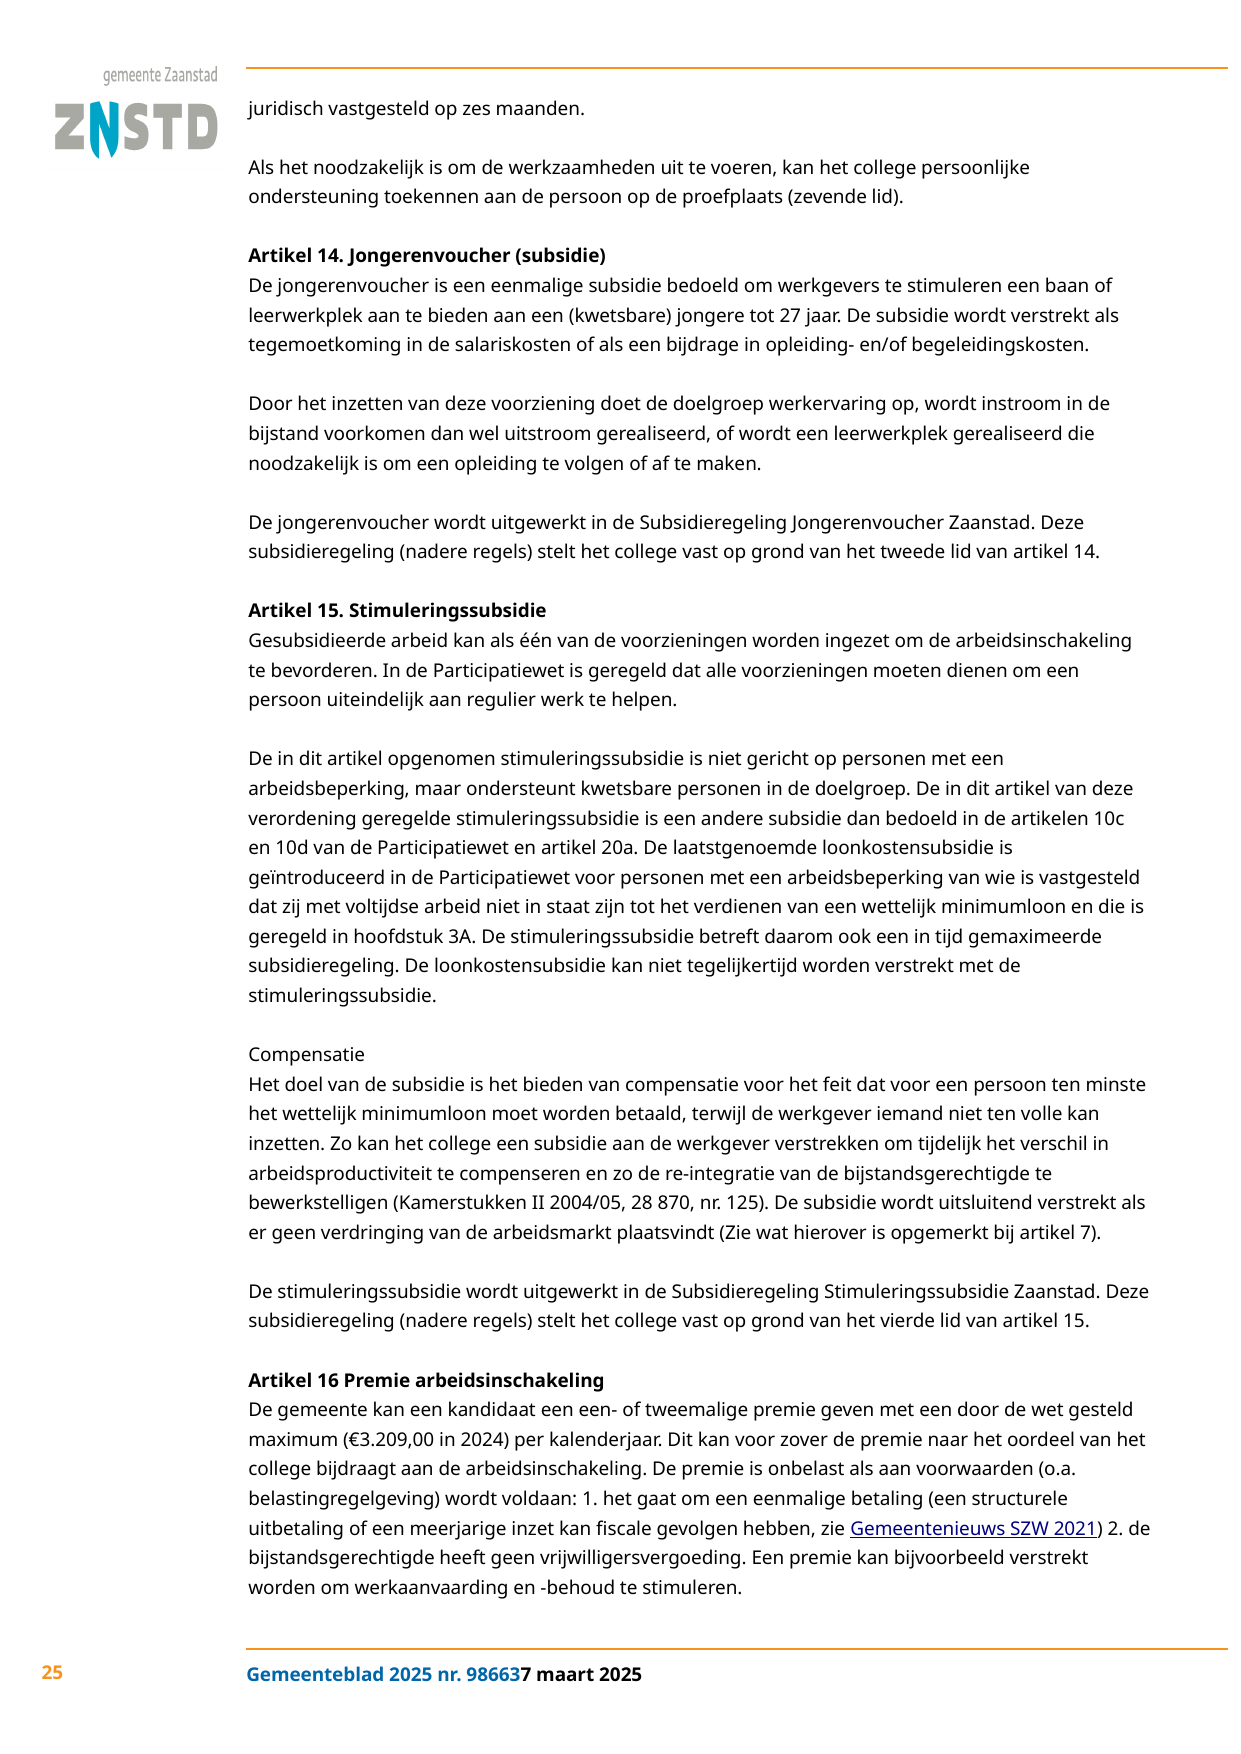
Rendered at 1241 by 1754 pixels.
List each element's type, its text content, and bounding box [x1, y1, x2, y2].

text Artikel 15. Stimuleringssubsidie [248, 598, 1152, 623]
text De jongerenvoucher wordt uitgewerkt in de Subsidieregeling Jongerenvoucher Zaanstad. Deze subsidieregeling (nadere regels) stelt het college vast op grond van het tweede lid van artikel 14. [248, 509, 1152, 564]
text Artikel 14. Jongerenvoucher (subsidie) [248, 243, 1152, 268]
text Als het noodzakelijk is om de werkzaamheden uit te voeren, kan het college persoonlijke ondersteuning toekennen aan de persoon op de proefplaats (zevende lid). [248, 154, 1152, 209]
text Het doel van de subsidie is het bieden van compensatie voor het feit dat voor een persoon ten minste het wettelijk minimumloon moet worden betaald, terwijl de werkgever iemand niet ten volle kan inzetten. Zo kan het college een subsidie aan de werkgever verstrekken om tijdelijk het verschil in arbeidsproductiviteit te compenseren en zo de re-integratie van de bijstandsgerechtigde te bewerkstelligen (Kamerstukken II 2004/05, 28 870, nr. 125). De subsidie wordt uitsluitend verstrekt als er geen verdringing van de arbeidsmarkt plaatsvindt (Zie wat hierover is opgemerkt bij artikel 7). [248, 1071, 1152, 1245]
picture [41, 47, 231, 172]
text juridisch vastgesteld op zes maanden. [248, 95, 1152, 121]
text De jongerenvoucher is een eenmalige subsidie bedoeld om werkgevers te stimuleren een baan of leerwerkplek aan te bieden aan een (kwetsbare) jongere tot 27 jaar. De subsidie wordt verstrekt als tegemoetkoming in de salariskosten of als een bijdrage in opleiding- en/of begeleidingskosten. [248, 272, 1152, 357]
text Artikel 16 Premie arbeidsinschakeling [248, 1367, 1152, 1393]
text De stimuleringssubsidie wordt uitgewerkt in de Subsidieregeling Stimuleringssubsidie Zaanstad. Deze subsidieregeling (nadere regels) stelt het college vast op grond van het vierde lid van artikel 15. [248, 1278, 1152, 1333]
text De gemeente kan een kandidaat een een- of tweemalige premie geven met een door de wet gesteld maximum (€3.209,00 in 2024) per kalenderjaar. Dit kan voor zover de premie naar het oordeel van het college bijdraagt aan de arbeidsinschakeling. De premie is onbelast als aan voorwaarden (o.a. belastingregelgeving) wordt voldaan: 1. het gaat om een eenmalige betaling (een structurele uitbetaling of een meerjarige inzet kan fiscale gevolgen hebben, zie Gemeentenieuws SZW 2021) 2. de bijstandsgerechtigde heeft geen vrijwilligersvergoeding. Een premie kan bijvoorbeeld verstrekt worden om werkaanvaarding en -behoud te stimuleren. [248, 1396, 1152, 1600]
text Gesubsidieerde arbeid kan als één van de voorzieningen worden ingezet om de arbeidsinschakeling te bevorderen. In de Participatiewet is geregeld dat alle voorzieningen moeten dienen om een persoon uiteindelijk aan regulier werk te helpen. [248, 627, 1152, 712]
text De in dit artikel opgenomen stimuleringssubsidie is niet gericht op personen met een arbeidsbeperking, maar ondersteunt kwetsbare personen in de doelgroep. De in dit artikel van deze verordening geregelde stimuleringssubsidie is een andere subsidie dan bedoeld in de artikelen 10c en 10d van de Participatiewet en artikel 20a. De laatstgenoemde loonkostensubsidie is geïntroduceerd in de Participatiewet voor personen met een arbeidsbeperking van wie is vastgesteld dat zij met voltijdse arbeid niet in staat zijn tot het verdienen van een wettelijk minimumloon en die is geregeld in hoofdstuk 3A. De stimuleringssubsidie betreft daarom ook een in tijd gemaximeerde subsidieregeling. De loonkostensubsidie kan niet tegelijkertijd worden verstrekt met de stimuleringssubsidie. [248, 746, 1152, 1008]
text Compensatie [248, 1041, 1152, 1067]
text Door het inzetten van deze voorziening doet de doelgroep werkervaring op, wordt instroom in de bijstand voorkomen dan wel uitstroom gerealiseerd, of wordt een leerwerkplek gerealiseerd die noodzakelijk is om een opleiding te volgen of af te maken. [248, 391, 1152, 476]
